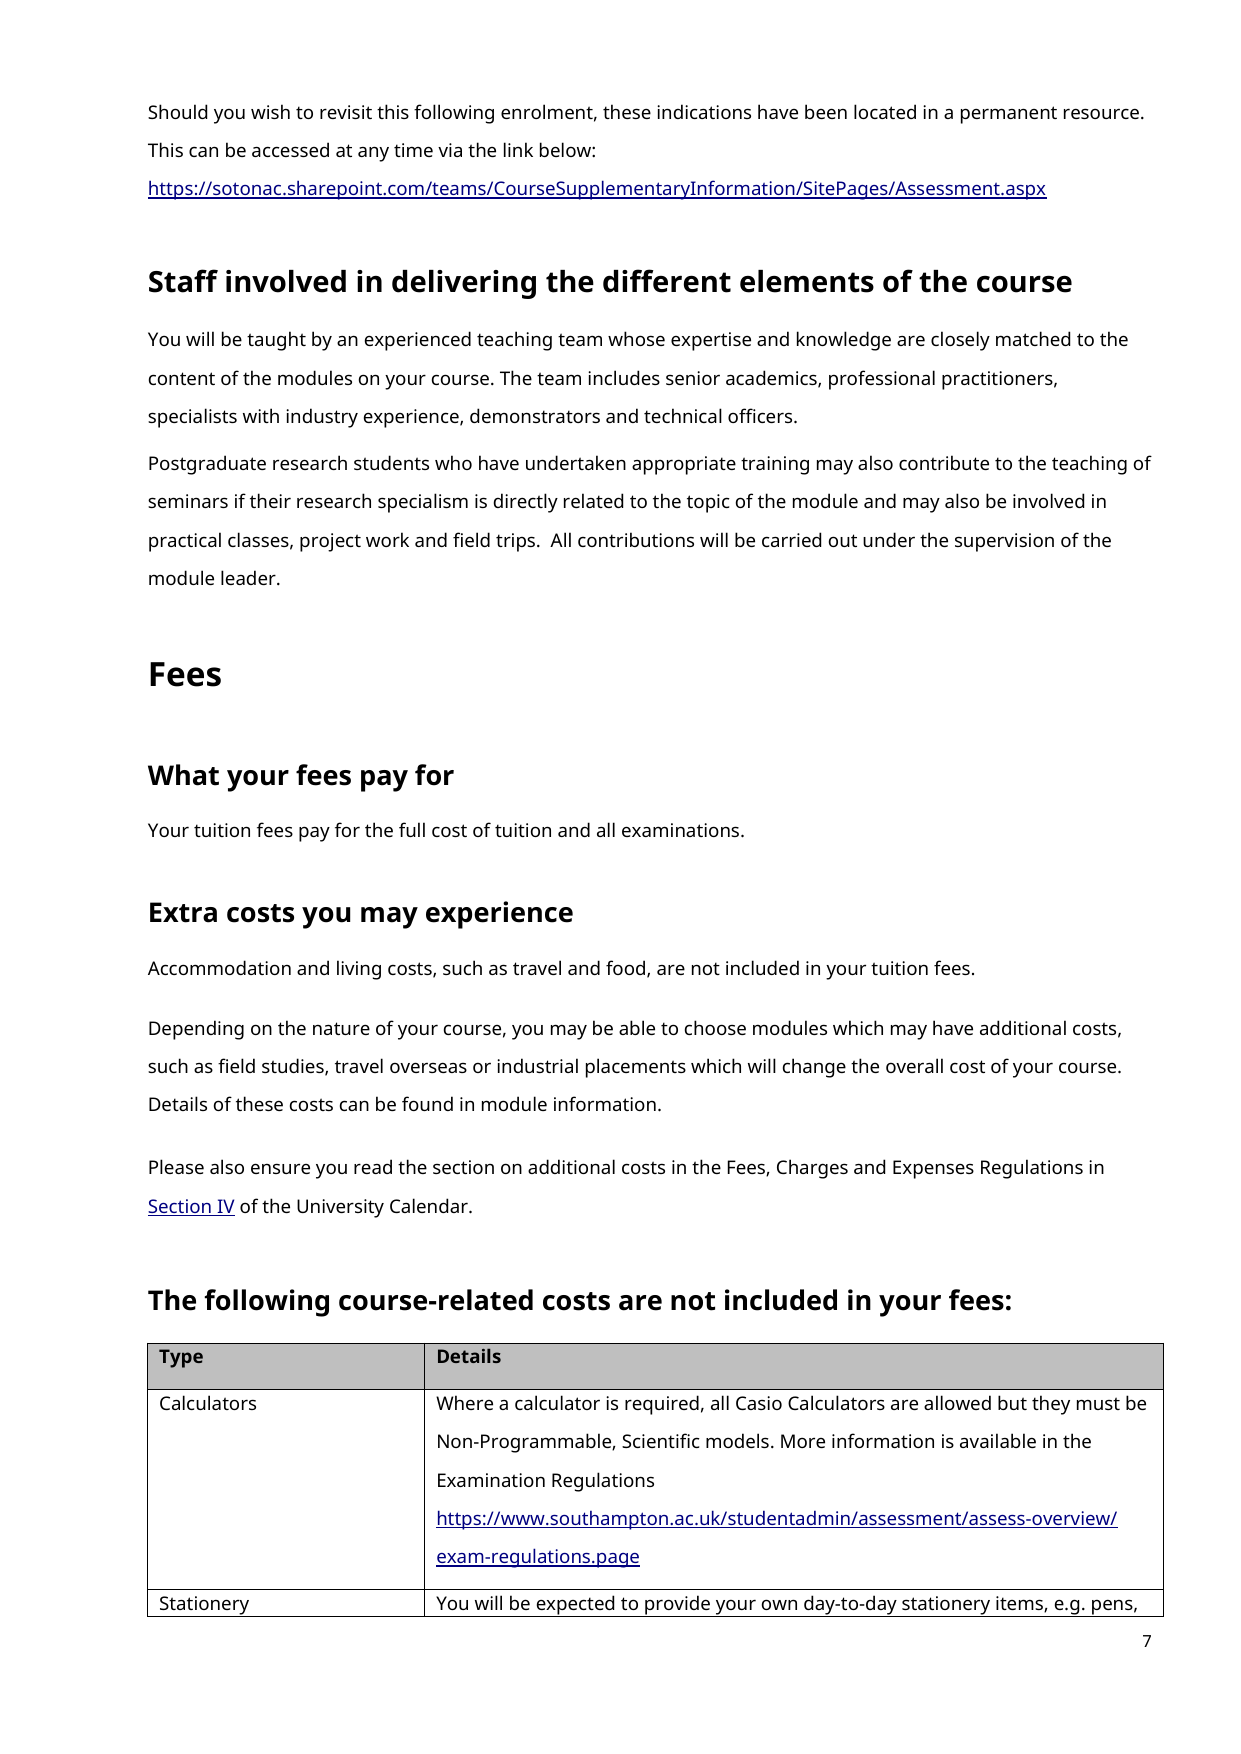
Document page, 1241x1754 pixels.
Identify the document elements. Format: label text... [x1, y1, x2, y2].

subtitle Fees [148, 650, 1152, 696]
table_cell Where a calculator is required, all Casio Calculators are allowed but they must be Non-Programmable, Scientific models. More information is available in the Examination Regulations https://www.southampton.ac.uk/studentadmin/assessment/assess-overview/exam-regulations.page [425, 1390, 1163, 1589]
table_cell Stationery [148, 1590, 424, 1616]
table_header Type [148, 1344, 424, 1389]
text Accommodation and living costs, such as travel and food, are not included in your tuition fees. [148, 955, 1152, 980]
text Postgraduate research students who have undertaken appropriate training may also contribute to the teaching of seminars if their research specialism is directly related to the topic of the module and may also be involved in practical classes, project work and field trips. All contributions will be carried out under the supervision of the module leader. [148, 451, 1152, 591]
text You will be taught by an experienced teaching team whose expertise and knowledge are closely matched to the content of the modules on your course. The team includes senior academics, professional practitioners, specialists with industry experience, demonstrators and technical officers. [148, 327, 1152, 428]
subtitle What your fees pay for [148, 756, 1152, 793]
table_header Details [425, 1344, 1163, 1389]
subtitle Staff involved in delivering the different elements of the course [148, 261, 1152, 301]
table_cell Calculators [148, 1390, 424, 1589]
text Please also ensure you read the section on additional costs in the Fees, Charges and Expenses Regulations in Section IV of the University Calendar. [148, 1155, 1152, 1218]
text Should you wish to revisit this following enrolment, these indications have been located in a permanent resource. This can be accessed at any time via the link below: https://sotonac.sharepoint.com/teams/CourseSupplementaryInformation/SitePages/Assessment.aspx [148, 99, 1152, 201]
table_cell You will be expected to provide your own day-to-day stationery items, e.g. pens, [425, 1590, 1163, 1616]
subtitle Extra costs you may experience [148, 893, 1152, 930]
text Depending on the nature of your course, you may be able to choose modules which may have additional costs, such as field studies, travel overseas or industrial placements which will change the overall cost of your course. Details of these costs can be found in module information. [148, 1015, 1152, 1117]
subtitle The following course-related costs are not included in your fees: [148, 1281, 1152, 1318]
text Your tuition fees pay for the full cost of tuition and all examinations. [148, 818, 1152, 843]
